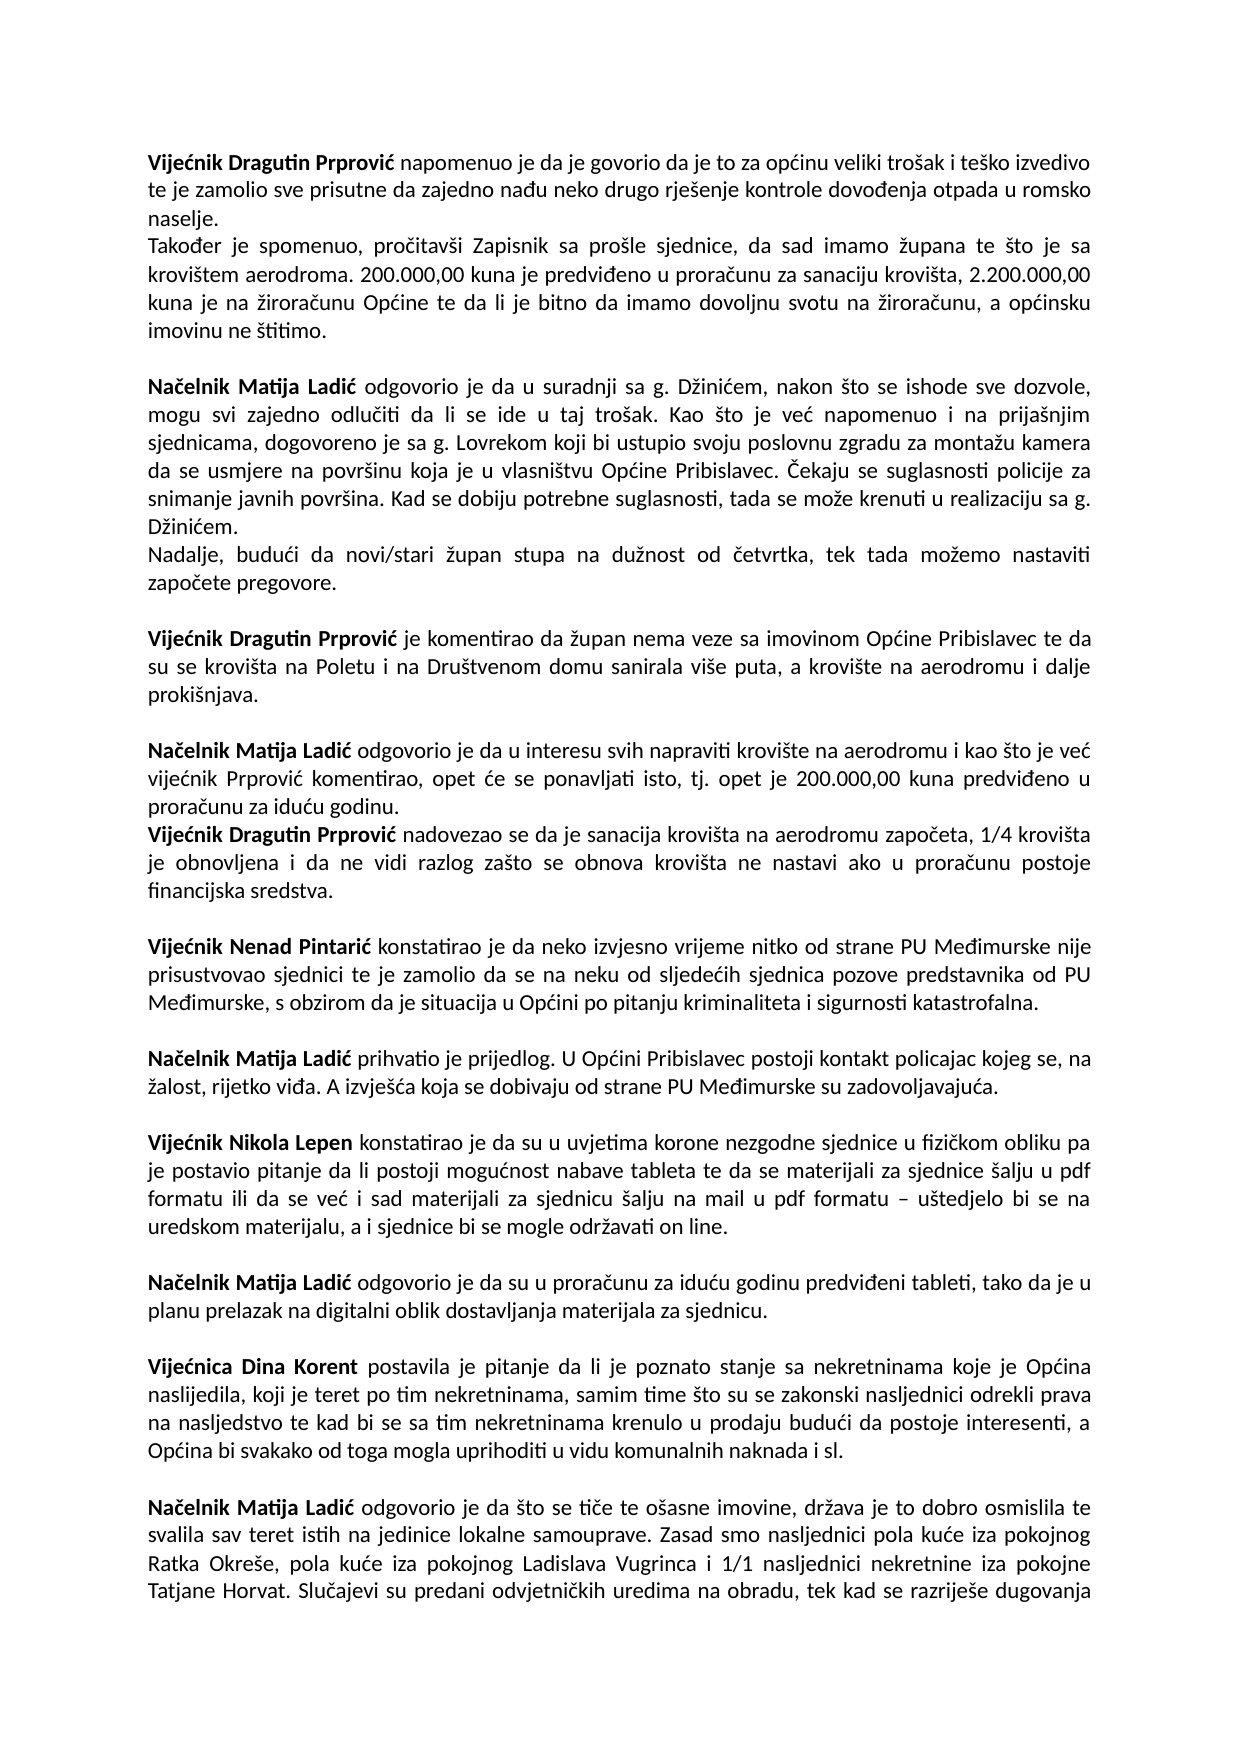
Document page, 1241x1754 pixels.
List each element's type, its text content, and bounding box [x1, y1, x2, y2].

text Nadalje, budući da novi/stari župan stupa na dužnost od četvrtka, tek tada možemo nastaviti započete pregovore. [148, 540, 1093, 596]
text Načelnik Matija Ladić odgovorio je da u interesu svih napraviti krovište na aerodromu i kao što je već vijećnik Prprović komentirao, opet će se ponavljati isto, tj. opet je 200.000,00 kuna predviđeno u proračunu za iduću godinu. [148, 736, 1093, 820]
text Načelnik Matija Ladić odgovorio je da u suradnji sa g. Džinićem, nakon što se ishode sve dozvole, mogu svi zajedno odlučiti da li se ide u taj trošak. Kao što je već napomenuo i na prijašnjim sjednicama, dogovoreno je sa g. Lovrekom koji bi ustupio svoju poslovnu zgradu za montažu kamera da se usmjere na površinu koja je u vlasništvu Općine Pribislavec. Čekaju se suglasnosti policije za snimanje javnih površina. Kad se dobiju potrebne suglasnosti, tada se može krenuti u realizaciju sa g. Džinićem. [148, 372, 1093, 540]
text Načelnik Matija Ladić odgovorio je da što se tiče te ošasne imovine, država je to dobro osmislila te svalila sav teret istih na jedinice lokalne samouprave. Zasad smo nasljednici pola kuće iza pokojnog Ratka Okreše, pola kuće iza pokojnog Ladislava Vugrinca i 1/1 nasljednici nekretnine iza pokojne Tatjane Horvat. Slučajevi su predani odvjetničkih uredima na obradu, tek kad se razriješe dugovanja [148, 1493, 1093, 1605]
text Vijećnica Dina Korent postavila je pitanje da li je poznato stanje sa nekretninama koje je Općina naslijedila, koji je teret po tim nekretninama, samim time što su se zakonski nasljednici odrekli prava na nasljedstvo te kad bi se sa tim nekretninama krenulo u prodaju budući da postoje interesenti, a Općina bi svakako od toga mogla uprihoditi u vidu komunalnih naknada i sl. [148, 1352, 1093, 1464]
text Načelnik Matija Ladić prihvatio je prijedlog. U Općini Pribislavec postoji kontakt policajac kojeg se, na žalost, rijetko viđa. A izvješća koja se dobivaju od strane PU Međimurske su zadovoljavajuća. [148, 1044, 1093, 1100]
text Vijećnik Dragutin Prprović napomenuo je da je govorio da je to za općinu veliki trošak i teško izvedivo te je zamolio sve prisutne da zajedno nađu neko drugo rješenje kontrole dovođenja otpada u romsko naselje. [148, 148, 1093, 232]
text Načelnik Matija Ladić odgovorio je da su u proračunu za iduću godinu predviđeni tableti, tako da je u planu prelazak na digitalni oblik dostavljanja materijala za sjednicu. [148, 1268, 1093, 1324]
text Vijećnik Nikola Lepen konstatirao je da su u uvjetima korone nezgodne sjednice u fizičkom obliku pa je postavio pitanje da li postoji mogućnost nabave tableta te da se materijali za sjednice šalju u pdf formatu ili da se već i sad materijali za sjednicu šalju na mail u pdf formatu – uštedjelo bi se na uredskom materijalu, a i sjednice bi se mogle održavati on line. [148, 1128, 1093, 1240]
text Vijećnik Dragutin Prprović nadovezao se da je sanacija krovišta na aerodromu započeta, 1/4 krovišta je obnovljena i da ne vidi razlog zašto se obnova krovišta ne nastavi ako u proračunu postoje financijska sredstva. [148, 820, 1093, 904]
text Vijećnik Dragutin Prprović je komentirao da župan nema veze sa imovinom Općine Pribislavec te da su se krovišta na Poletu i na Društvenom domu sanirala više puta, a krovište na aerodromu i dalje prokišnjava. [148, 624, 1093, 708]
text Također je spomenuo, pročitavši Zapisnik sa prošle sjednice, da sad imamo župana te što je sa krovištem aerodroma. 200.000,00 kuna je predviđeno u proračunu za sanaciju krovišta, 2.200.000,00 kuna je na žiroračunu Općine te da li je bitno da imamo dovoljnu svotu na žiroračunu, a općinsku imovinu ne štitimo. [148, 232, 1093, 344]
text Vijećnik Nenad Pintarić konstatirao je da neko izvjesno vrijeme nitko od strane PU Međimurske nije prisustvovao sjednici te je zamolio da se na neku od sljedećih sjednica pozove predstavnika od PU Međimurske, s obzirom da je situacija u Općini po pitanju kriminaliteta i sigurnosti katastrofalna. [148, 932, 1093, 1016]
